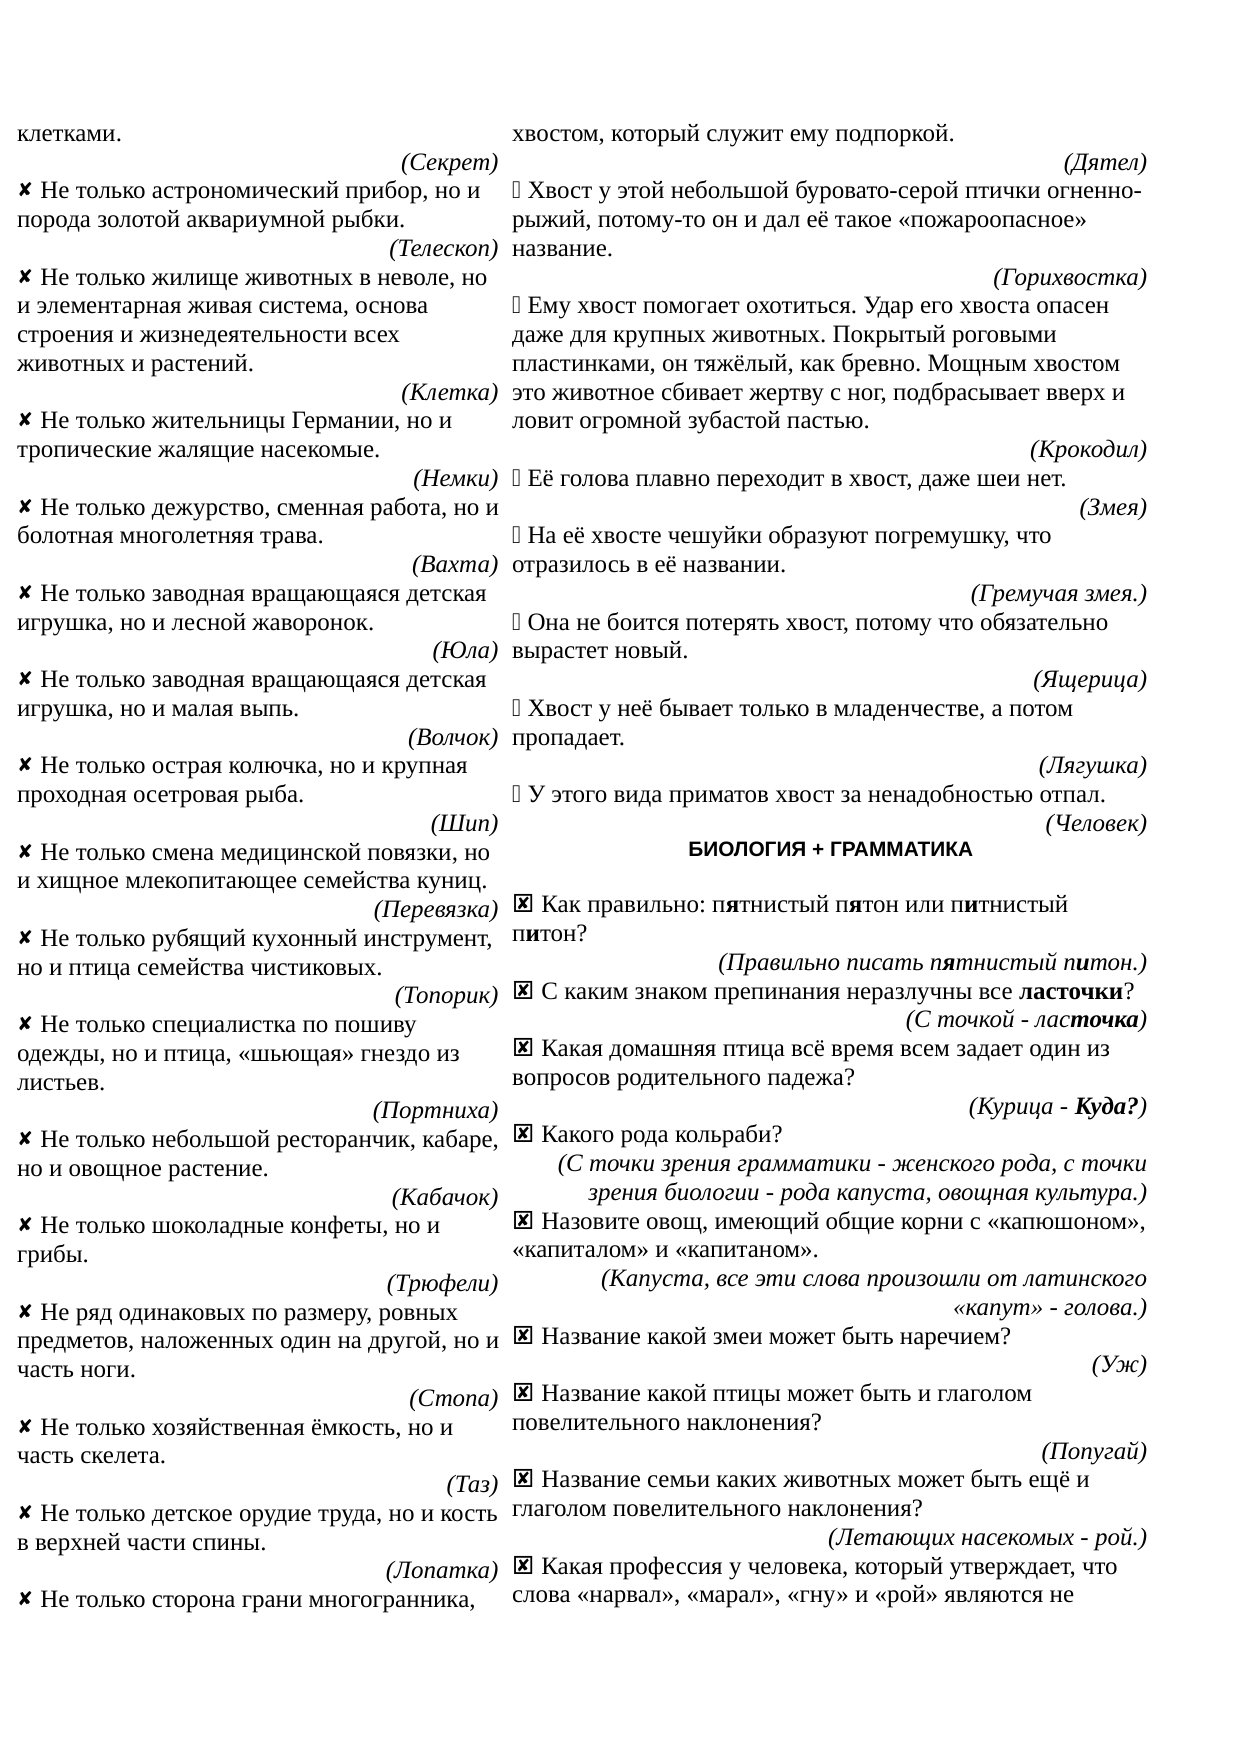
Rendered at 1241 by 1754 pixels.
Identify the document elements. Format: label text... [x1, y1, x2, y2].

table_header клетками. (Секрет)  Не только астрономический прибор, но и порода золотой аквариумной рыбки. (Телескоп)  Не только жилище животных в неволе, но и элементарная живая система, основа строения и жизнедеятельности всех животных и растений. (Клетка)  Не только жительницы Германии, но и тропические жалящие насекомые. (Немки)  Не только дежурство, сменная работа, но и болотная многолетняя трава. (Вахта)  Не только заводная вращающаяся детская игрушка, но и лесной жаворонок. (Юла)  Не только заводная вращающаяся детская игрушка, но и малая выпь. (Волчок)  Не только острая колючка, но и крупная проходная осетровая рыба. (Шип)  Не только смена медицинской повязки, но и хищное млекопитающее семейства куниц. (Перевязка)  Не только рубящий кухонный инструмент, но и птица семейства чистиковых. (Топорик)  Не только специалистка по пошиву одежды, но и птица, «шьющая» гнездо из листьев. (Портниха)  Не только небольшой ресторанчик, кабаре, но и овощное растение. (Кабачок)  Не только шоколадные конфеты, но и грибы. (Трюфели)  Не ряд одинаковых по размеру, ровных предметов, наложенных один на другой, но и часть ноги. (Стопа)  Не только хозяйственная ёмкость, но и часть скелета. (Таз)  Не только детское орудие труда, но и кость в верхней части спины. (Лопатка)  Не только сторона грани многогранника, [6, 118, 512, 1613]
table_header хвостом, который служит ему подпоркой. (Дятел)  Хвост у этой небольшой буровато-серой птички огненно-рыжий, потому-то он и дал её такое «пожароопасное» название. (Горихвостка)  Ему хвост помогает охотиться. Удар его хвоста опасен даже для крупных животных. Покрытый роговыми пластинками, он тяжёлый, как бревно. Мощным хвостом это животное сбивает жертву с ног, подбрасывает вверх и ловит огромной зубастой пастью. (Крокодил)  Её голова плавно переходит в хвост, даже шеи нет. (Змея)  На её хвосте чешуйки образуют погремушку, что отразилось в её названии. (Гремучая змея.)  Она не боится потерять хвост, потому что обязательно вырастет новый. (Ящерица)  Хвост у неё бывает только в младенчестве, а потом пропадает. (Лягушка)  У этого вида приматов хвост за ненадобностью отпал. (Человек) БИОЛОГИЯ + ГРАММАТИКА  Как правильно: пятнистый пятон или питнистый питон? (Правильно писать пятнистый питон.)  С каким знаком препинания неразлучны все ласточки? (С точкой - ласточка)  Какая домашняя птица всё время всем задает один из вопросов родительного падежа? (Курица - Куда?)  Какого рода кольраби? (С точки зрения грамматики - женского рода, с точки зрения биологии - рода капуста, овощная культура.)  Назовите овощ, имеющий общие корни с «капюшоном», «капиталом» и «капитаном». (Капуста, все эти слова произошли от латинского «капут» - голова.)  Название какой змеи может быть наречием? (Уж)  Название какой птицы может быть и глаголом повелительного наклонения? (Попугай)  Название семьи каких животных может быть ещё и глаголом повелительного наклонения? (Летающих насекомых - рой.)  Какая профессия у человека, который утверждает, что слова «нарвал», «марал», «гну» и «рой» являются не [512, 118, 1149, 1613]
